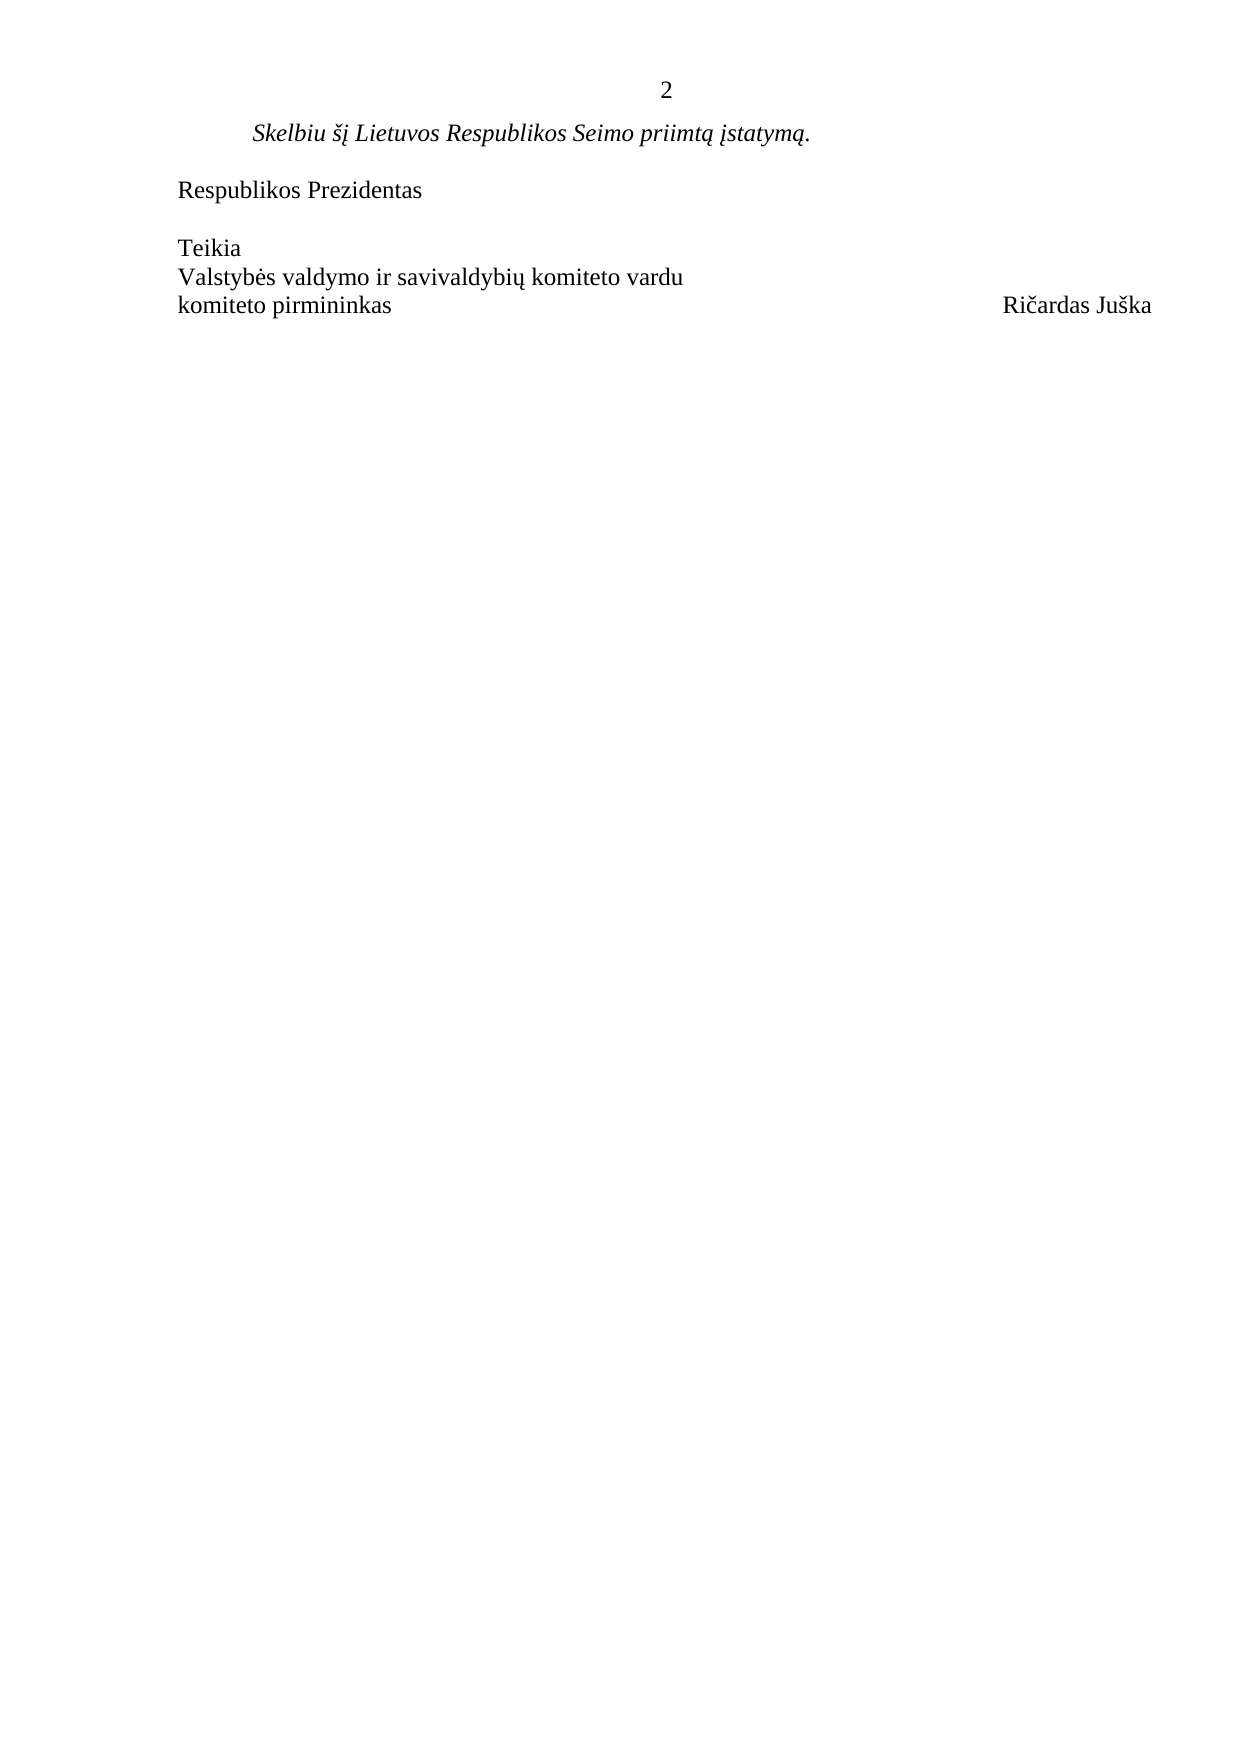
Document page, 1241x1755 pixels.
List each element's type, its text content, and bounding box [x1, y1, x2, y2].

text Respublikos Prezidentas [177, 176, 1152, 204]
text Valstybės valdymo ir savivaldybių komiteto vardu [177, 262, 1152, 291]
text Skelbiu šį Lietuvos Respublikos Seimo priimtą įstatymą. [177, 118, 1152, 147]
text Teikia [177, 233, 1152, 262]
text komiteto pirmininkas Ričardas Juška [177, 291, 1152, 319]
